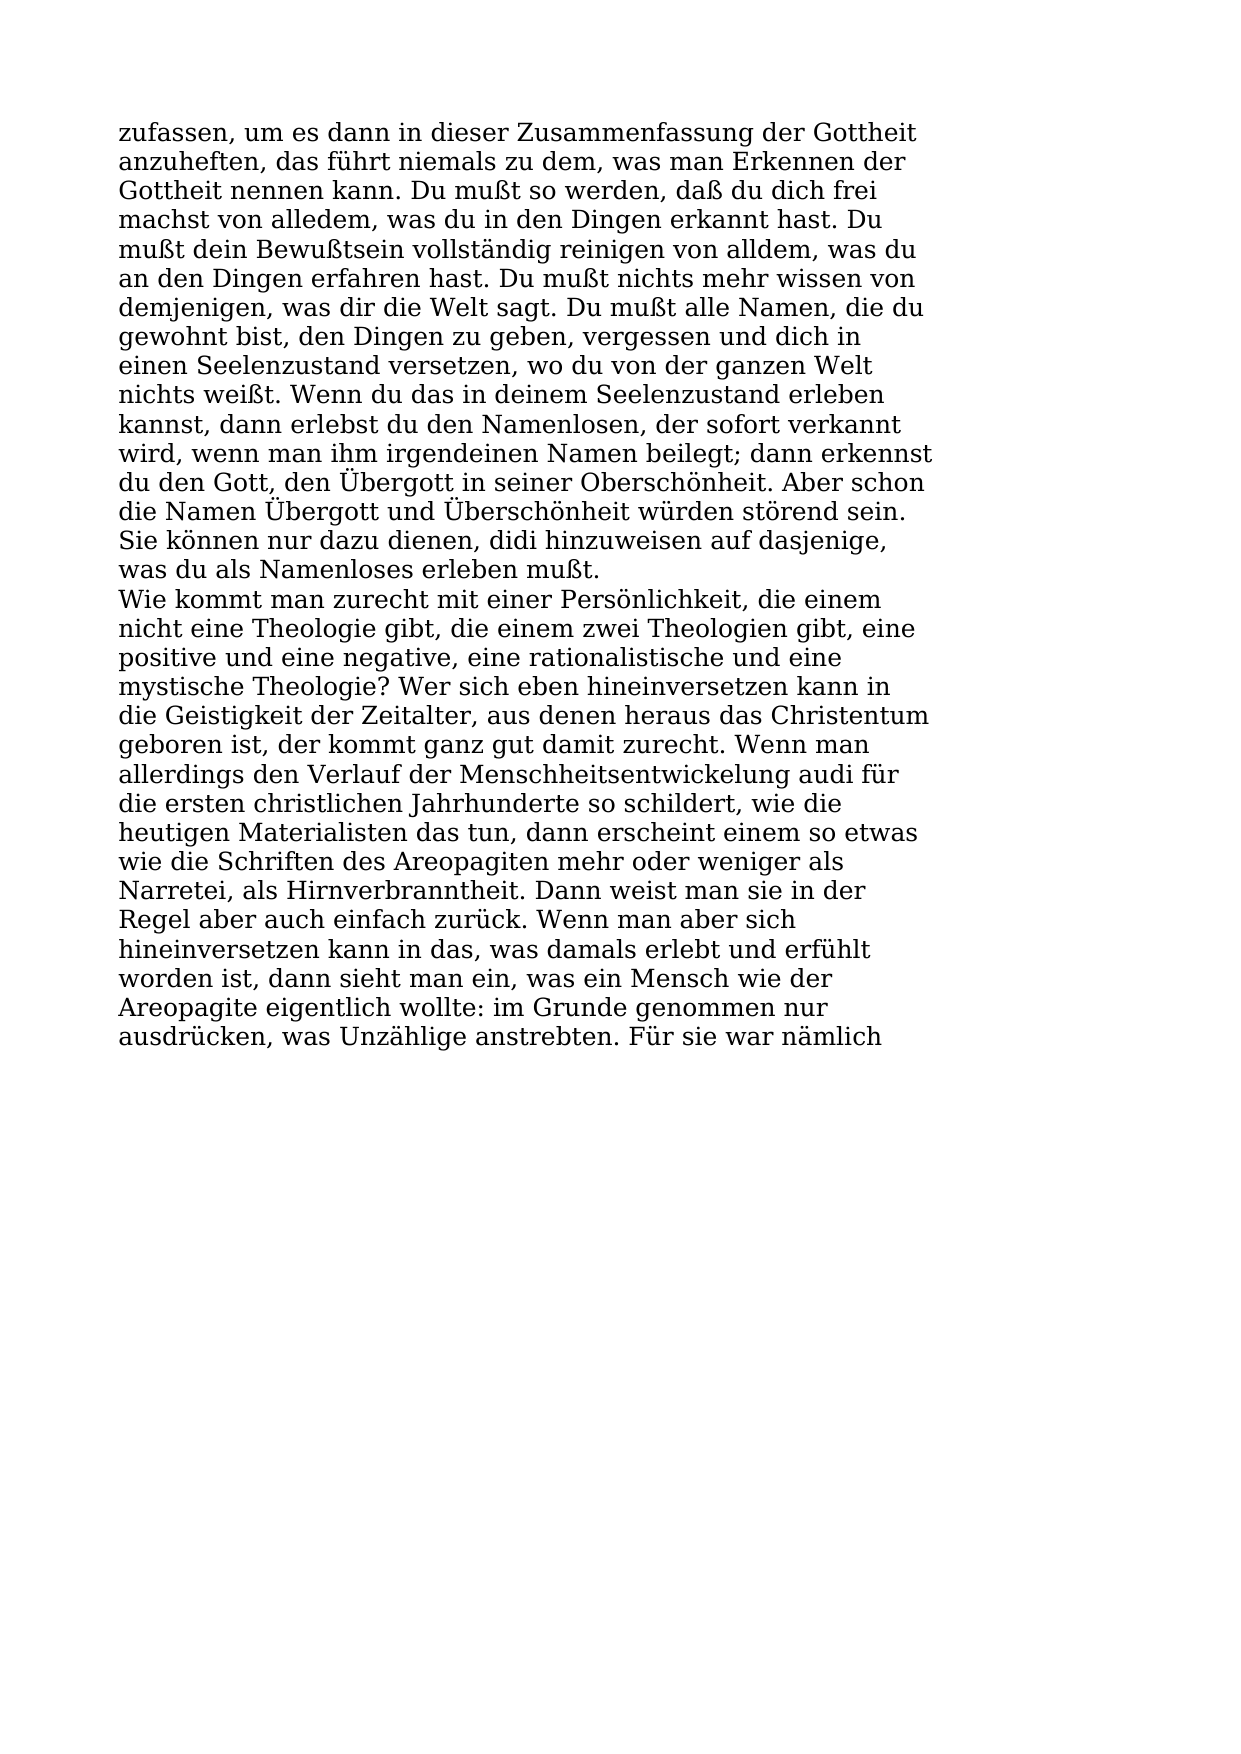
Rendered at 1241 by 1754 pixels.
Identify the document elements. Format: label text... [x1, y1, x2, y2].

text mystische Theologie? Wer sich eben hineinversetzen kann in [118, 672, 1122, 701]
text Gottheit nennen kann. Du mußt so werden, daß du dich frei [118, 176, 1122, 206]
text Sie können nur dazu dienen, didi hinzuweisen auf dasjenige, [118, 526, 1122, 556]
text die Geistigkeit der Zeitalter, aus denen heraus das Christentum [118, 701, 1122, 731]
text was du als Namenloses erleben mußt. [118, 556, 1122, 585]
text zufassen, um es dann in dieser Zusammenfassung der Gottheit [118, 118, 1122, 147]
text machst von alledem, was du in den Dingen erkannt hast. Du [118, 206, 1122, 235]
text mußt dein Bewußtsein vollständig reinigen von alldem, was du [118, 235, 1122, 264]
text wird, wenn man ihm irgendeinen Namen beilegt; dann erkennst [118, 439, 1122, 468]
text nicht eine Theologie gibt, die einem zwei Theologien gibt, eine [118, 614, 1122, 643]
text ausdrücken, was Unzählige anstrebten. Für sie war nämlich [118, 1022, 1122, 1051]
text geboren ist, der kommt ganz gut damit zurecht. Wenn man [118, 731, 1122, 760]
text hineinversetzen kann in das, was damals erlebt und erfühlt [118, 935, 1122, 964]
text Wie kommt man zurecht mit einer Persönlichkeit, die einem [118, 585, 1122, 614]
text anzuheften, das führt niemals zu dem, was man Erkennen der [118, 147, 1122, 176]
text Narretei, als Hirnverbranntheit. Dann weist man sie in der [118, 876, 1122, 906]
text gewohnt bist, den Dingen zu geben, vergessen und dich in [118, 322, 1122, 351]
text worden ist, dann sieht man ein, was ein Mensch wie der [118, 964, 1122, 993]
text an den Dingen erfahren hast. Du mußt nichts mehr wissen von [118, 264, 1122, 293]
text allerdings den Verlauf der Menschheitsentwickelung audi für [118, 760, 1122, 789]
text die Namen Übergott und Überschönheit würden störend sein. [118, 497, 1122, 526]
text die ersten christlichen Jahrhunderte so schildert, wie die [118, 789, 1122, 818]
text kannst, dann erlebst du den Namenlosen, der sofort verkannt [118, 410, 1122, 439]
text du den Gott, den Übergott in seiner Oberschönheit. Aber schon [118, 468, 1122, 497]
text einen Seelenzustand versetzen, wo du von der ganzen Welt [118, 351, 1122, 381]
text heutigen Materialisten das tun, dann erscheint einem so etwas [118, 818, 1122, 847]
text nichts weißt. Wenn du das in deinem Seelenzustand erleben [118, 381, 1122, 410]
text Areopagite eigentlich wollte: im Grunde genommen nur [118, 993, 1122, 1022]
text demjenigen, was dir die Welt sagt. Du mußt alle Namen, die du [118, 293, 1122, 322]
text wie die Schriften des Areopagiten mehr oder weniger als [118, 847, 1122, 876]
text Regel aber auch einfach zurück. Wenn man aber sich [118, 906, 1122, 935]
text positive und eine negative, eine rationalistische und eine [118, 643, 1122, 672]
